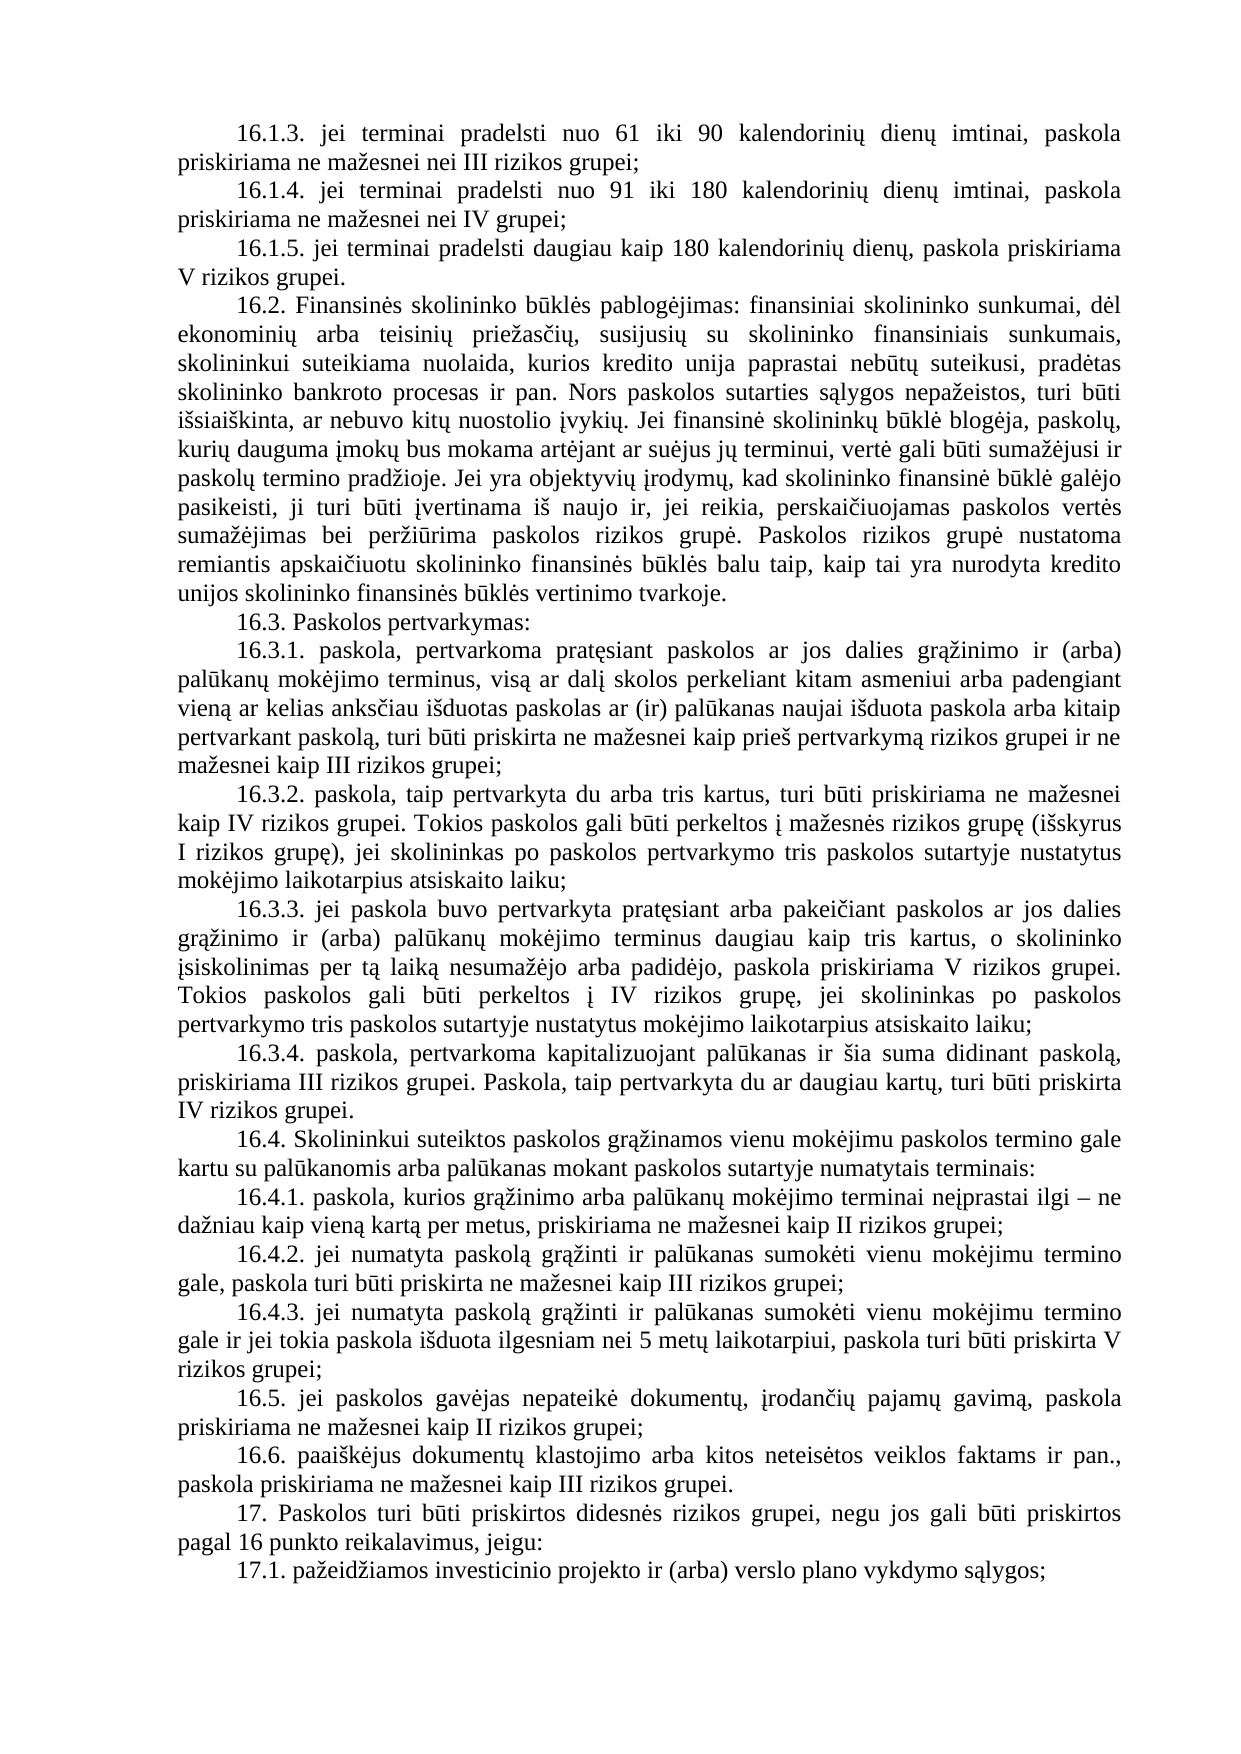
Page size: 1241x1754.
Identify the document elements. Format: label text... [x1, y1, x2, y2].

text 16.5. jei paskolos gavėjas nepateikė dokumentų, įrodančių pajamų gavimą, paskola priskiriama ne mažesnei kaip II rizikos grupei; [177, 1383, 1122, 1441]
text 16.3.3. jei paskola buvo pertvarkyta pratęsiant arba pakeičiant paskolos ar jos dalies grąžinimo ir (arba) palūkanų mokėjimo terminus daugiau kaip tris kartus, o skolininko įsiskolinimas per tą laiką nesumažėjo arba padidėjo, paskola priskiriama V rizikos grupei. Tokios paskolos gali būti perkeltos į IV rizikos grupę, jei skolininkas po paskolos pertvarkymo tris paskolos sutartyje nustatytus mokėjimo laikotarpius atsiskaito laiku; [177, 894, 1122, 1038]
text 17.1. pažeidžiamos investicinio projekto ir (arba) verslo plano vykdymo sąlygos; [177, 1556, 1122, 1584]
text 16.4.3. jei numatyta paskolą grąžinti ir palūkanas sumokėti vienu mokėjimu termino gale ir jei tokia paskola išduota ilgesniam nei 5 metų laikotarpiui, paskola turi būti priskirta V rizikos grupei; [177, 1297, 1122, 1383]
text 16.3.2. paskola, taip pertvarkyta du arba tris kartus, turi būti priskiriama ne mažesnei kaip IV rizikos grupei. Tokios paskolos gali būti perkeltos į mažesnės rizikos grupę (išskyrus I rizikos grupę), jei skolininkas po paskolos pertvarkymo tris paskolos sutartyje nustatytus mokėjimo laikotarpius atsiskaito laiku; [177, 779, 1122, 894]
text 16.6. paaiškėjus dokumentų klastojimo arba kitos neteisėtos veiklos faktams ir pan., paskola priskiriama ne mažesnei kaip III rizikos grupei. [177, 1441, 1122, 1498]
text 16.1.3. jei terminai pradelsti nuo 61 iki 90 kalendorinių dienų imtinai, paskola priskiriama ne mažesnei nei III rizikos grupei; [177, 118, 1122, 176]
text 16.4. Skolininkui suteiktos paskolos grąžinamos vienu mokėjimu paskolos termino gale kartu su palūkanomis arba palūkanas mokant paskolos sutartyje numatytais terminais: [177, 1124, 1122, 1182]
text 16.1.4. jei terminai pradelsti nuo 91 iki 180 kalendorinių dienų imtinai, paskola priskiriama ne mažesnei nei IV grupei; [177, 176, 1122, 233]
text 16.3.1. paskola, pertvarkoma pratęsiant paskolos ar jos dalies grąžinimo ir (arba) palūkanų mokėjimo terminus, visą ar dalį skolos perkeliant kitam asmeniui arba padengiant vieną ar kelias anksčiau išduotas paskolas ar (ir) palūkanas naujai išduota paskola arba kitaip pertvarkant paskolą, turi būti priskirta ne mažesnei kaip prieš pertvarkymą rizikos grupei ir ne mažesnei kaip III rizikos grupei; [177, 636, 1122, 779]
text 16.3.4. paskola, pertvarkoma kapitalizuojant palūkanas ir šia suma didinant paskolą, priskiriama III rizikos grupei. Paskola, taip pertvarkyta du ar daugiau kartų, turi būti priskirta IV rizikos grupei. [177, 1038, 1122, 1124]
text 16.4.2. jei numatyta paskolą grąžinti ir palūkanas sumokėti vienu mokėjimu termino gale, paskola turi būti priskirta ne mažesnei kaip III rizikos grupei; [177, 1239, 1122, 1297]
text 17. Paskolos turi būti priskirtos didesnės rizikos grupei, negu jos gali būti priskirtos pagal 16 punkto reikalavimus, jeigu: [177, 1498, 1122, 1556]
text 16.3. Paskolos pertvarkymas: [177, 607, 1122, 636]
text 16.2. Finansinės skolininko būklės pablogėjimas: finansiniai skolininko sunkumai, dėl ekonominių arba teisinių priežasčių, susijusių su skolininko finansiniais sunkumais, skolininkui suteikiama nuolaida, kurios kredito unija paprastai nebūtų suteikusi, pradėtas skolininko bankroto procesas ir pan. Nors paskolos sutarties sąlygos nepažeistos, turi būti išsiaiškinta, ar nebuvo kitų nuostolio įvykių. Jei finansinė skolininkų būklė blogėja, paskolų, kurių dauguma įmokų bus mokama artėjant ar suėjus jų terminui, vertė gali būti sumažėjusi ir paskolų termino pradžioje. Jei yra objektyvių įrodymų, kad skolininko finansinė būklė galėjo pasikeisti, ji turi būti įvertinama iš naujo ir, jei reikia, perskaičiuojamas paskolos vertės sumažėjimas bei peržiūrima paskolos rizikos grupė. Paskolos rizikos grupė nustatoma remiantis apskaičiuotu skolininko finansinės būklės balu taip, kaip tai yra nurodyta kredito unijos skolininko finansinės būklės vertinimo tvarkoje. [177, 291, 1122, 607]
text 16.1.5. jei terminai pradelsti daugiau kaip 180 kalendorinių dienų, paskola priskiriama V rizikos grupei. [177, 233, 1122, 291]
text 16.4.1. paskola, kurios grąžinimo arba palūkanų mokėjimo terminai neįprastai ilgi – ne dažniau kaip vieną kartą per metus, priskiriama ne mažesnei kaip II rizikos grupei; [177, 1182, 1122, 1239]
